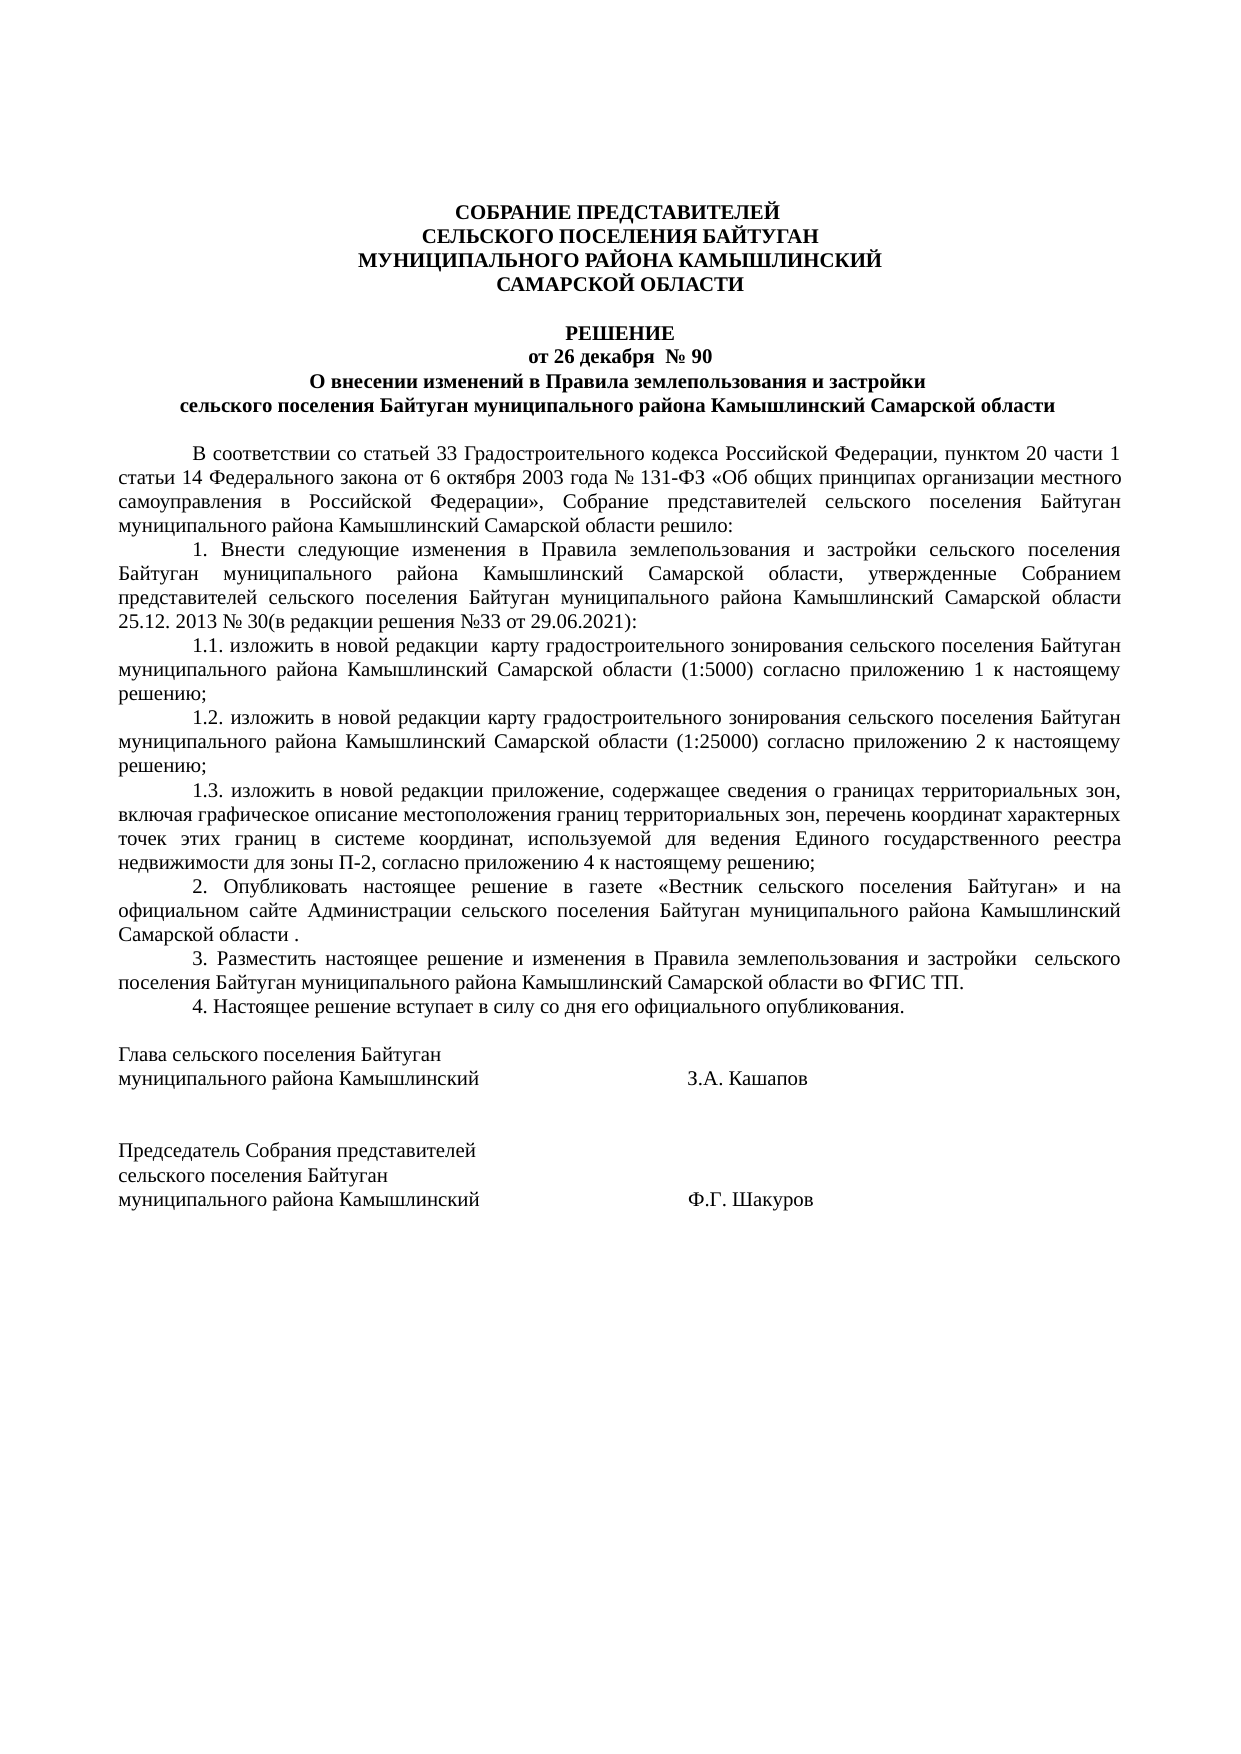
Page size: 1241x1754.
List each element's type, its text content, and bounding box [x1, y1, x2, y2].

text РЕШЕНИЕ [118, 320, 1122, 344]
text муниципального района Камышлинский Ф.Г. Шакуров [118, 1187, 1122, 1211]
text 1.2. изложить в новой редакции карту градостроительного зонирования сельского поселения Байтуган муниципального района Камышлинский Самарской области (1:25000) согласно приложению 2 к настоящему решению; [118, 705, 1122, 777]
text собрание представителей [118, 200, 1122, 224]
text 3. Разместить настоящее решение и изменения в Правила землепользования и застройки сельского поселения Байтуган муниципального района Камышлинский Самарской области во ФГИС ТП. [118, 946, 1122, 994]
text 2. Опубликовать настоящее решение в газете «Вестник сельского поселения Байтуган» и на официальном сайте Администрации сельского поселения Байтуган муниципального района Камышлинский Самарской области . [118, 874, 1122, 946]
text самарской области [118, 272, 1122, 296]
text 1. Внести следующие изменения в Правила землепользования и застройки сельского поселения Байтуган муниципального района Камышлинский Самарской области, утвержденные Собранием представителей сельского поселения Байтуган муниципального района Камышлинский Самарской области 25.12. 2013 № 30(в редакции решения №33 от 29.06.2021): [118, 537, 1122, 633]
text 1.1. изложить в новой редакции карту градостроительного зонирования сельского поселения Байтуган муниципального района Камышлинский Самарской области (1:5000) согласно приложению 1 к настоящему решению; [118, 633, 1122, 705]
text от 26 декабря № 90 [118, 344, 1122, 368]
text муниципального района КАМЫШЛИНСКИЙ [118, 248, 1122, 272]
text 1.3. изложить в новой редакции приложение, содержащее сведения о границах территориальных зон, включая графическое описание местоположения границ территориальных зон, перечень координат характерных точек этих границ в системе координат, используемой для ведения Единого государственного реестра недвижимости для зоны П-2, согласно приложению 4 к настоящему решению; [118, 777, 1122, 874]
text 4. Настоящее решение вступает в силу со дня его официального опубликования. [118, 994, 1122, 1018]
text Председатель Собрания представителей [118, 1138, 1122, 1162]
text муниципального района Камышлинский З.А. Кашапов [118, 1066, 1122, 1090]
text В соответствии со статьей 33 Градостроительного кодекса Российской Федерации, пунктом 20 части 1 статьи 14 Федерального закона от 6 октября 2003 года № 131-ФЗ «Об общих принципах организации местного самоуправления в Российской Федерации», Собрание представителей сельского поселения Байтуган муниципального района Камышлинский Самарской области решило: [118, 441, 1122, 537]
title сельского поселения Байтуган муниципального района Камышлинский Самарской области [118, 393, 1122, 417]
text О внесении изменений в Правила землепользования и застройки [118, 368, 1122, 393]
text сельского поселения Байтуган [118, 1162, 1122, 1187]
text СЕЛЬСКОГО ПОСЕЛЕНИЯ Байтуган [118, 224, 1122, 248]
text Глава сельского поселения Байтуган [118, 1042, 1122, 1066]
